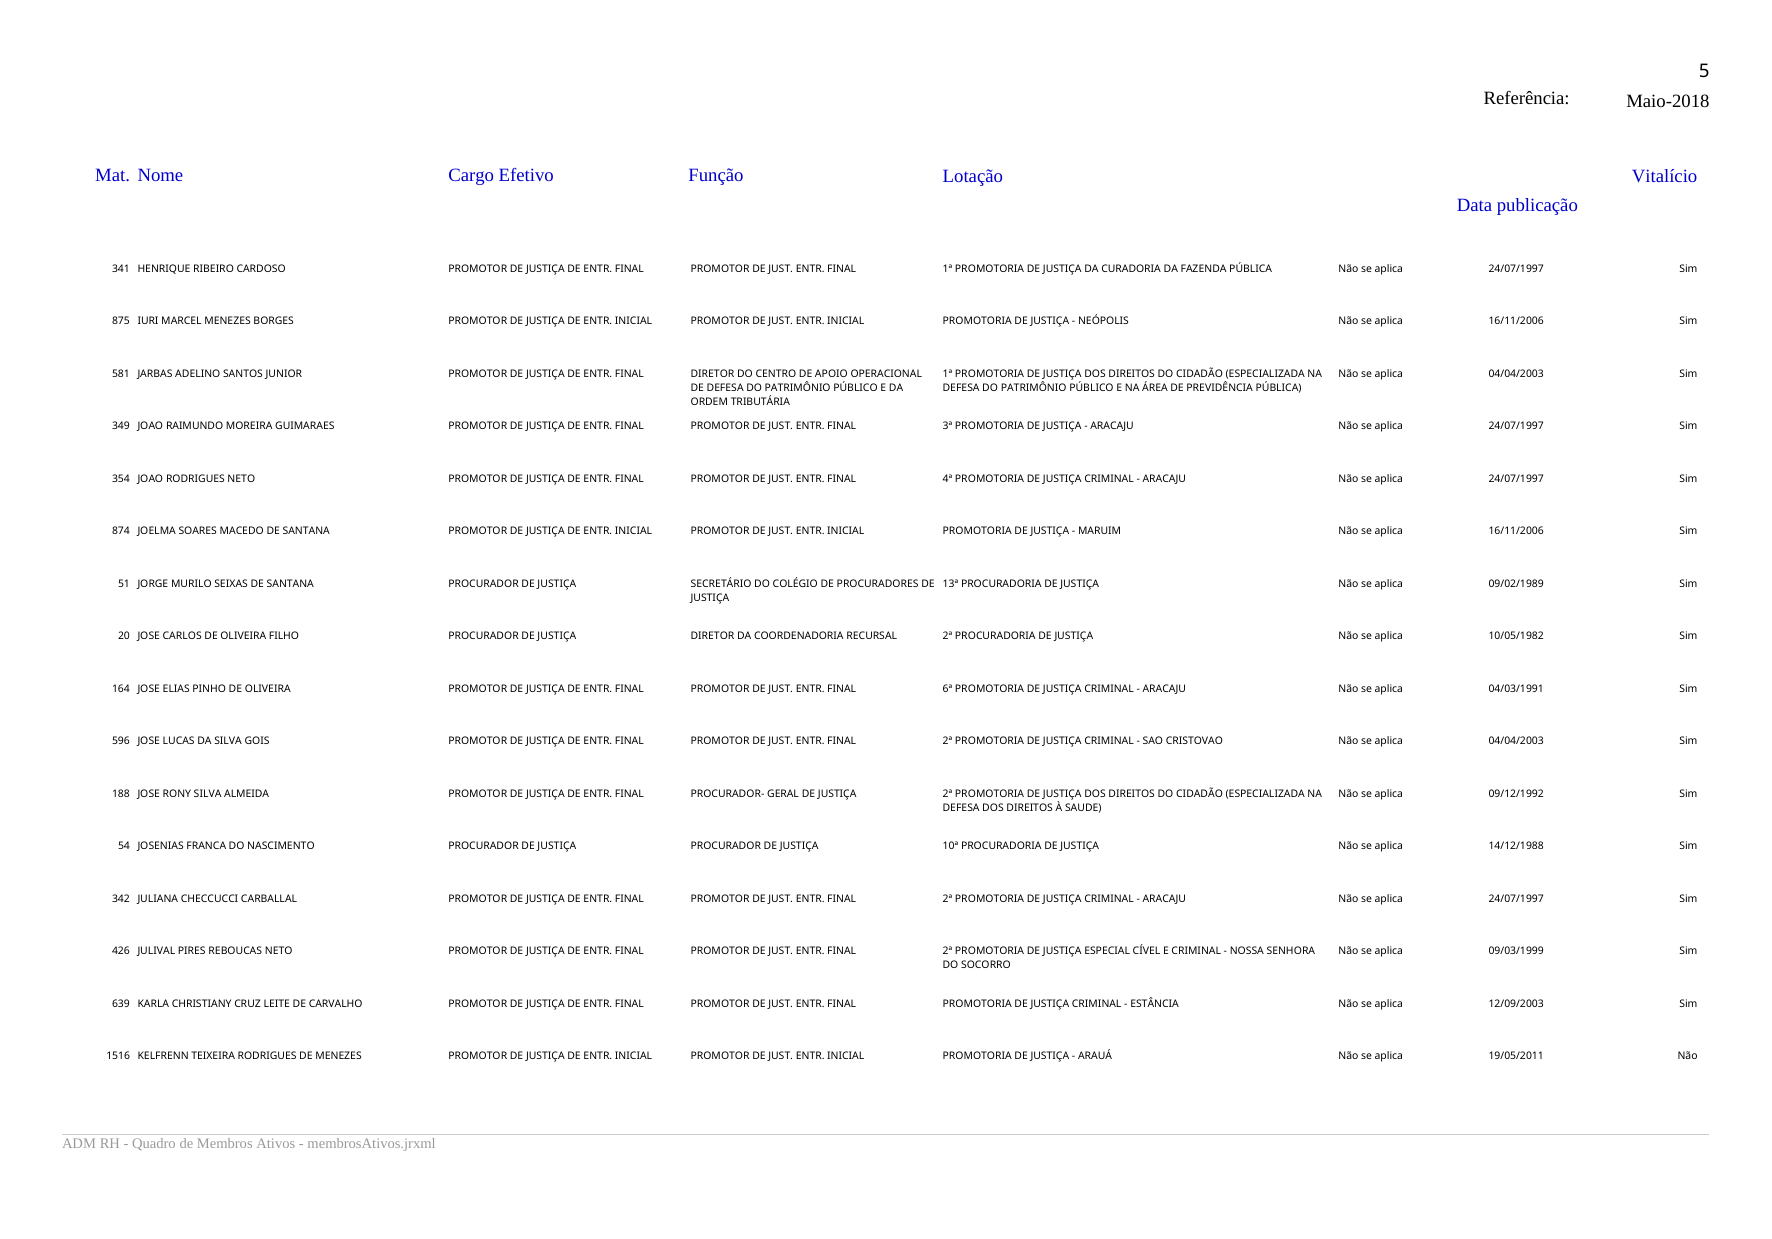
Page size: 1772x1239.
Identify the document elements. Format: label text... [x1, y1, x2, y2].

table_cell [936, 709, 942, 726]
table_cell Não se aplica [1338, 838, 1451, 883]
table_cell [936, 289, 942, 306]
table_cell PROMOTOR DE JUSTIÇA DE ENTR. INICIAL [448, 523, 682, 568]
table_cell [0, 366, 68, 394]
table_cell [1581, 1048, 1586, 1077]
table_cell [0, 831, 1771, 838]
table_cell JOSE ELIAS PINHO DE OLIVEIRA [137, 681, 442, 726]
table_cell [442, 1048, 448, 1077]
table_cell [936, 657, 942, 673]
table_cell [1581, 919, 1586, 936]
table_cell [682, 471, 690, 499]
table_cell [0, 568, 1771, 576]
table_cell 581 [68, 366, 130, 394]
table_cell [130, 366, 137, 394]
table_cell Não [1586, 1048, 1697, 1093]
table_cell 09/12/1992 [1451, 786, 1581, 831]
table_cell DIRETOR DA COORDENADORIA RECURSAL [690, 628, 936, 673]
table_cell [936, 447, 942, 463]
table_cell [0, 244, 1771, 253]
table_cell 2ª PROMOTORIA DE JUSTIÇA CRIMINAL - ARACAJU [943, 891, 1333, 936]
table_cell Sim [1586, 943, 1697, 988]
table_cell [1697, 1048, 1771, 1077]
table_cell [130, 786, 137, 814]
table_cell [0, 1134, 62, 1158]
table_cell Não se aplica [1338, 891, 1451, 936]
table_cell [682, 681, 690, 709]
table_cell [936, 762, 942, 778]
table_cell [130, 628, 137, 657]
table_cell [1581, 471, 1586, 499]
table_cell [1333, 943, 1338, 972]
table_cell Sim [1586, 366, 1697, 411]
table_cell Referência: [1483, 87, 1581, 118]
table_cell [442, 681, 448, 709]
table_cell [1581, 289, 1586, 306]
table_cell PROMOTOR DE JUSTIÇA DE ENTR. FINAL [448, 891, 682, 936]
table_cell [682, 657, 690, 673]
table_cell [1581, 1024, 1586, 1041]
table_cell [0, 657, 137, 673]
table_cell [936, 499, 942, 516]
table_cell [682, 628, 690, 657]
table_cell 639 [68, 996, 130, 1024]
table_cell [1697, 289, 1771, 306]
table_cell Lotação [943, 165, 1041, 244]
table_cell PROMOTOR DE JUSTIÇA DE ENTR. FINAL [448, 418, 682, 463]
table_cell [682, 838, 690, 867]
table_cell [1697, 996, 1771, 1024]
table_cell [936, 919, 942, 936]
table_cell [682, 261, 690, 289]
table_cell [682, 867, 690, 883]
table_cell [1333, 762, 1338, 778]
table_cell [0, 499, 137, 516]
table_cell [442, 891, 448, 919]
table_cell [936, 552, 942, 568]
table_cell [0, 1093, 1771, 1134]
table_cell PROCURADOR DE JUSTIÇA [448, 628, 682, 673]
table_cell PROMOTOR DE JUST. ENTR. INICIAL [690, 523, 936, 568]
table_cell [1581, 261, 1586, 289]
table_cell [0, 418, 68, 447]
table_cell [442, 523, 448, 552]
table_cell PROMOTORIA DE JUSTIÇA CRIMINAL - ESTÂNCIA [943, 996, 1333, 1041]
table_cell PROMOTOR DE JUSTIÇA DE ENTR. FINAL [448, 261, 682, 306]
table_cell PROMOTOR DE JUSTIÇA DE ENTR. FINAL [448, 471, 682, 516]
table_cell [682, 996, 690, 1024]
table_cell [442, 786, 448, 814]
table_cell [682, 313, 690, 342]
table_cell 4ª PROMOTORIA DE JUSTIÇA CRIMINAL - ARACAJU [943, 471, 1333, 516]
table_cell PROMOTOR DE JUSTIÇA DE ENTR. INICIAL [448, 1048, 682, 1093]
table_cell 3ª PROMOTORIA DE JUSTIÇA - ARACAJU [943, 418, 1333, 463]
table_cell Sim [1586, 681, 1697, 726]
table_cell [1333, 628, 1338, 657]
table_cell [0, 195, 68, 244]
table_cell [0, 411, 1771, 418]
table_cell [1581, 628, 1586, 657]
table_cell Não se aplica [1338, 471, 1451, 516]
table_cell [1581, 786, 1586, 814]
table_cell [1581, 499, 1586, 516]
table_cell [0, 726, 1771, 733]
table_cell [936, 313, 942, 342]
table_cell [1041, 165, 1619, 193]
table_cell 875 [68, 313, 130, 342]
table_cell 426 [68, 943, 130, 972]
table_cell [1333, 471, 1338, 499]
table_cell [130, 418, 137, 447]
table_cell 16/11/2006 [1451, 313, 1581, 358]
table_cell [1697, 313, 1771, 342]
table_cell [1333, 1077, 1338, 1093]
table_cell [130, 471, 137, 499]
table_cell [0, 972, 137, 988]
table_cell Não se aplica [1338, 943, 1451, 988]
table_cell [682, 972, 690, 988]
table_cell [936, 418, 942, 447]
table_cell [1333, 604, 1338, 621]
table_cell [1697, 838, 1771, 867]
table_cell [1697, 709, 1771, 726]
table_cell 13ª PROCURADORIA DE JUSTIÇA [943, 576, 1333, 621]
table_cell [442, 342, 448, 358]
table_cell PROMOTOR DE JUST. ENTR. INICIAL [690, 1048, 936, 1093]
table_cell [1333, 814, 1338, 831]
table_cell [682, 366, 690, 394]
table_cell [1333, 418, 1338, 447]
table_cell [1333, 972, 1338, 988]
table_cell [1333, 366, 1338, 394]
table_cell JORGE MURILO SEIXAS DE SANTANA [137, 576, 442, 621]
table_cell [1333, 891, 1338, 919]
table_cell [202, 195, 448, 244]
table_cell [936, 394, 942, 411]
table_cell [442, 447, 448, 463]
table_cell [0, 867, 137, 883]
table_cell [1581, 447, 1586, 463]
table_cell [682, 1048, 690, 1077]
table_cell [1581, 814, 1586, 831]
table_cell [1581, 523, 1586, 552]
table_cell Vitalício [1619, 165, 1697, 244]
table_cell [0, 471, 68, 499]
table_cell [442, 1024, 448, 1041]
table_cell JOSENIAS FRANCA DO NASCIMENTO [137, 838, 442, 883]
table_cell [442, 471, 448, 499]
table_cell [442, 838, 448, 867]
table_cell Cargo Efetivo [448, 164, 682, 244]
table_cell [0, 936, 1771, 943]
table_cell JOELMA SOARES MACEDO DE SANTANA [137, 523, 442, 568]
table_cell [936, 471, 942, 499]
table_cell [0, 673, 1771, 681]
table_cell PROCURADOR DE JUSTIÇA [448, 576, 682, 621]
table_cell [1581, 733, 1586, 762]
table_cell [1333, 996, 1338, 1024]
table_cell [0, 90, 1483, 118]
table_cell [1333, 261, 1338, 289]
table_cell PROMOTOR DE JUSTIÇA DE ENTR. FINAL [448, 996, 682, 1041]
table_cell [0, 762, 137, 778]
table_cell 16/11/2006 [1451, 523, 1581, 568]
table_cell [1697, 919, 1771, 936]
table_cell [766, 165, 942, 193]
table_cell [1697, 867, 1771, 883]
table_cell PROMOTORIA DE JUSTIÇA - MARUIM [943, 523, 1333, 568]
table_cell [0, 313, 68, 342]
table_cell [1697, 576, 1771, 604]
table_cell [0, 576, 68, 604]
table_cell [936, 366, 942, 394]
table_cell [130, 576, 137, 604]
table_cell [1697, 681, 1771, 709]
table_cell [936, 786, 942, 814]
table_cell [682, 709, 690, 726]
table_cell [0, 342, 137, 358]
table_cell [936, 1077, 942, 1093]
table_cell [442, 261, 448, 289]
table_cell [1041, 195, 1454, 244]
table_cell PROMOTOR DE JUST. ENTR. FINAL [690, 261, 936, 306]
table_cell [1581, 576, 1586, 604]
table_cell 51 [68, 576, 130, 604]
table_cell [682, 195, 688, 244]
table_cell [130, 996, 137, 1024]
table_cell [0, 733, 68, 762]
table_cell PROMOTOR DE JUSTIÇA DE ENTR. FINAL [448, 733, 682, 778]
table_cell Não se aplica [1338, 681, 1451, 726]
table_cell [130, 165, 137, 193]
table_cell [0, 57, 1556, 84]
table_cell [1697, 972, 1771, 988]
table_cell PROCURADOR DE JUSTIÇA [690, 838, 936, 883]
table_cell [442, 552, 448, 568]
table_cell [1697, 342, 1771, 358]
table_cell [1333, 576, 1338, 604]
table_cell [442, 657, 448, 673]
table_cell [682, 418, 690, 447]
table_cell [936, 1024, 942, 1041]
table_cell [1697, 261, 1771, 289]
table_cell IURI MARCEL MENEZES BORGES [137, 313, 442, 358]
table_cell [0, 552, 137, 568]
table_cell PROMOTOR DE JUST. ENTR. FINAL [690, 418, 936, 463]
table_cell [1709, 57, 1771, 84]
table_cell [936, 972, 942, 988]
table_cell [682, 342, 690, 358]
table_cell [442, 919, 448, 936]
table_cell [1333, 289, 1338, 306]
table_cell [0, 709, 137, 726]
table_cell JOAO RODRIGUES NETO [137, 471, 442, 516]
table_cell [0, 778, 1771, 786]
table_cell [0, 621, 1771, 628]
table_cell [442, 313, 448, 342]
table_cell [1581, 943, 1586, 972]
table_cell [442, 499, 448, 516]
table_cell [0, 289, 137, 306]
table_cell [1581, 972, 1586, 988]
table_cell [1697, 1077, 1771, 1093]
table_cell [1581, 681, 1586, 709]
table_cell [682, 919, 690, 936]
table_cell [1581, 394, 1586, 411]
table_cell [442, 733, 448, 762]
table_cell [1697, 733, 1771, 762]
table_header [0, 0, 1771, 57]
table_cell 1ª PROMOTORIA DE JUSTIÇA DA CURADORIA DA FAZENDA PÚBLICA [943, 261, 1333, 306]
table_cell [130, 733, 137, 762]
table_cell Sim [1586, 628, 1697, 673]
table_cell [442, 972, 448, 988]
table_cell [1697, 657, 1771, 673]
table_cell [0, 604, 137, 621]
table_cell [0, 883, 1771, 891]
table_cell [1333, 709, 1338, 726]
table_cell [0, 988, 1771, 996]
table_cell [936, 838, 942, 867]
table_cell Sim [1586, 576, 1697, 621]
table_cell [1697, 552, 1771, 568]
table_cell Sim [1586, 891, 1697, 936]
table_cell Sim [1586, 786, 1697, 831]
table_cell Não se aplica [1338, 1048, 1451, 1093]
table_cell [130, 943, 137, 972]
table_cell 24/07/1997 [1451, 261, 1581, 306]
table_cell 20 [68, 628, 130, 657]
table_cell [1333, 733, 1338, 762]
table_cell 10/05/1982 [1451, 628, 1581, 673]
table_cell [1333, 1024, 1338, 1041]
table_cell 10ª PROCURADORIA DE JUSTIÇA [943, 838, 1333, 883]
table_cell [1697, 499, 1771, 516]
table_cell [1697, 366, 1771, 394]
table_cell [0, 1024, 137, 1041]
table_cell PROMOTOR DE JUST. ENTR. FINAL [690, 733, 936, 778]
table_cell 09/02/1989 [1451, 576, 1581, 621]
table_cell [130, 1048, 137, 1077]
table_cell [1581, 657, 1586, 673]
table_cell [1697, 418, 1771, 447]
table_cell [0, 1077, 137, 1093]
table_cell [0, 628, 68, 657]
table_cell [682, 499, 690, 516]
table_cell [130, 681, 137, 709]
table_cell [1581, 366, 1586, 394]
table_cell 19/05/2011 [1451, 1048, 1581, 1093]
table_cell 341 [68, 261, 130, 289]
table_cell Não se aplica [1338, 628, 1451, 673]
table_cell [1333, 523, 1338, 552]
table_cell 04/04/2003 [1451, 366, 1581, 411]
table_cell 14/12/1988 [1451, 838, 1581, 883]
table_cell [442, 289, 448, 306]
table_cell [202, 165, 448, 193]
table_cell PROMOTOR DE JUST. ENTR. FINAL [690, 471, 936, 516]
table_cell [682, 786, 690, 814]
table_cell [1581, 195, 1619, 244]
table_cell Não se aplica [1338, 366, 1451, 411]
table_cell 2ª PROMOTORIA DE JUSTIÇA DOS DIREITOS DO CIDADÃO (ESPECIALIZADA NA DEFESA DOS DIREITOS À SAUDE) [943, 786, 1333, 831]
table_cell [130, 523, 137, 552]
table_cell [682, 447, 690, 463]
table_cell [1581, 552, 1586, 568]
table_cell [1697, 523, 1771, 552]
table_cell [442, 996, 448, 1024]
table_cell 5 [1556, 57, 1709, 84]
table_cell [442, 814, 448, 831]
table_cell KELFRENN TEIXEIRA RODRIGUES DE MENEZES [137, 1048, 442, 1093]
table_cell [936, 576, 942, 604]
table_cell [1697, 604, 1771, 621]
table_cell PROMOTOR DE JUSTIÇA DE ENTR. FINAL [448, 943, 682, 988]
table_cell [1333, 919, 1338, 936]
table_cell Sim [1586, 523, 1697, 568]
table_cell KARLA CHRISTIANY CRUZ LEITE DE CARVALHO [137, 996, 442, 1041]
table_cell [442, 628, 448, 657]
table_cell [682, 604, 690, 621]
table_cell [1333, 786, 1338, 814]
table_cell [442, 762, 448, 778]
table_cell [0, 165, 68, 193]
table_cell [936, 1048, 942, 1077]
table_cell [682, 943, 690, 972]
table_cell JOSE CARLOS DE OLIVEIRA FILHO [137, 628, 442, 673]
table_cell [1697, 165, 1771, 193]
table_cell Sim [1586, 313, 1697, 358]
table_cell 2ª PROMOTORIA DE JUSTIÇA CRIMINAL - SAO CRISTOVAO [943, 733, 1333, 778]
table_cell 596 [68, 733, 130, 762]
table_cell [0, 253, 1771, 261]
table_cell [0, 1048, 68, 1077]
table_cell 2ª PROCURADORIA DE JUSTIÇA [943, 628, 1333, 673]
table_cell [442, 366, 448, 394]
table_cell 04/03/1991 [1451, 681, 1581, 726]
table_cell JULIVAL PIRES REBOUCAS NETO [137, 943, 442, 988]
table_cell [442, 418, 448, 447]
table_cell [682, 394, 690, 411]
table_cell [442, 709, 448, 726]
table_cell [1697, 786, 1771, 814]
table_cell 24/07/1997 [1451, 418, 1581, 463]
table_cell [936, 604, 942, 621]
table_cell 04/04/2003 [1451, 733, 1581, 778]
table_cell [936, 814, 942, 831]
table_cell [936, 628, 942, 657]
table_cell PROCURADOR DE JUSTIÇA [448, 838, 682, 883]
table_cell [130, 838, 137, 867]
table_cell [1333, 657, 1338, 673]
table_cell [0, 306, 1771, 313]
table_cell [936, 943, 942, 972]
table_cell [1581, 762, 1586, 778]
table_cell [936, 261, 942, 289]
table_cell SECRETÁRIO DO COLÉGIO DE PROCURADORES DE JUSTIÇA [690, 576, 936, 621]
table_cell [1581, 709, 1586, 726]
table_cell JARBAS ADELINO SANTOS JUNIOR [137, 366, 442, 411]
table_cell [442, 943, 448, 972]
table_cell Sim [1586, 733, 1697, 778]
table_cell [1333, 838, 1338, 867]
table_cell HENRIQUE RIBEIRO CARDOSO [137, 261, 442, 306]
table_cell Não se aplica [1338, 261, 1451, 306]
table_cell 12/09/2003 [1451, 996, 1581, 1041]
table_cell [1333, 313, 1338, 342]
table_cell PROMOTORIA DE JUSTIÇA - NEÓPOLIS [943, 313, 1333, 358]
table_cell [1333, 867, 1338, 883]
table_cell 874 [68, 523, 130, 552]
table_cell [0, 358, 1771, 366]
table_cell 6ª PROMOTORIA DE JUSTIÇA CRIMINAL - ARACAJU [943, 681, 1333, 726]
table_cell [442, 1077, 448, 1093]
table_cell [682, 552, 690, 568]
table_cell [1581, 891, 1586, 919]
table_cell DIRETOR DO CENTRO DE APOIO OPERACIONAL DE DEFESA DO PATRIMÔNIO PÚBLICO E DA ORDEM TRIBUTÁRIA [690, 366, 936, 411]
table_cell [0, 1041, 1771, 1048]
table_cell [0, 121, 1771, 162]
table_cell 188 [68, 786, 130, 814]
table_cell [682, 733, 690, 762]
table_cell Data publicação [1454, 194, 1581, 244]
table_cell [1333, 552, 1338, 568]
table_cell [1581, 604, 1586, 621]
table_cell [1709, 1134, 1771, 1158]
table_cell Sim [1586, 418, 1697, 463]
table_cell [682, 165, 688, 193]
table_cell [682, 523, 690, 552]
table_cell [0, 814, 137, 831]
table_cell JOSE LUCAS DA SILVA GOIS [137, 733, 442, 778]
table_cell [0, 891, 68, 919]
table_cell PROMOTORIA DE JUSTIÇA - ARAUÁ [943, 1048, 1333, 1093]
table_cell [1697, 891, 1771, 919]
table_cell JOSE RONY SILVA ALMEIDA [137, 786, 442, 831]
table_cell [936, 342, 942, 358]
table_cell 09/03/1999 [1451, 943, 1581, 988]
table_cell [1333, 342, 1338, 358]
table_cell [936, 681, 942, 709]
table_cell [1333, 394, 1338, 411]
table_cell [0, 681, 68, 709]
table_cell [1333, 447, 1338, 463]
table_cell [682, 891, 690, 919]
table_cell [1709, 90, 1771, 118]
table_cell [130, 891, 137, 919]
table_cell [1581, 342, 1586, 358]
table_cell 2ª PROMOTORIA DE JUSTIÇA ESPECIAL CÍVEL E CRIMINAL - NOSSA SENHORA DO SOCORRO [943, 943, 1333, 988]
table_cell [442, 576, 448, 604]
table_cell [1697, 628, 1771, 657]
table_cell [1581, 867, 1586, 883]
table_cell PROMOTOR DE JUSTIÇA DE ENTR. INICIAL [448, 313, 682, 358]
table_cell PROMOTOR DE JUST. ENTR. FINAL [690, 943, 936, 988]
table_cell [0, 838, 68, 867]
table_cell PROMOTOR DE JUST. ENTR. FINAL [690, 996, 936, 1041]
table_cell JULIANA CHECCUCCI CARBALLAL [137, 891, 442, 936]
table_cell [1333, 1048, 1338, 1077]
table_cell Não se aplica [1338, 786, 1451, 831]
table_cell [0, 919, 137, 936]
table_cell 1ª PROMOTORIA DE JUSTIÇA DOS DIREITOS DO CIDADÃO (ESPECIALIZADA NA DEFESA DO PATRIMÔNIO PÚBLICO E NA ÁREA DE PREVIDÊNCIA PÚBLICA) [943, 366, 1333, 411]
table_cell PROMOTOR DE JUSTIÇA DE ENTR. FINAL [448, 681, 682, 726]
table_cell [1581, 313, 1586, 342]
table_cell [1697, 1024, 1771, 1041]
table_cell 24/07/1997 [1451, 471, 1581, 516]
table_cell JOAO RAIMUNDO MOREIRA GUIMARAES [137, 418, 442, 463]
table_cell [130, 261, 137, 289]
table_cell PROMOTOR DE JUST. ENTR. FINAL [690, 891, 936, 936]
table_cell [0, 394, 137, 411]
table_cell Não se aplica [1338, 576, 1451, 621]
table_cell 24/07/1997 [1451, 891, 1581, 936]
table_cell Sim [1586, 261, 1697, 306]
table_cell 1516 [68, 1048, 130, 1077]
table_cell PROMOTOR DE JUST. ENTR. FINAL [690, 681, 936, 726]
table_cell [1697, 394, 1771, 411]
table_cell [1697, 762, 1771, 778]
table_cell [682, 762, 690, 778]
table_cell [682, 814, 690, 831]
table_cell PROCURADOR- GERAL DE JUSTIÇA [690, 786, 936, 831]
table_cell PROMOTOR DE JUSTIÇA DE ENTR. FINAL [448, 366, 682, 411]
table_cell [766, 195, 942, 244]
table_cell [0, 516, 1771, 523]
table_cell Nome [137, 164, 202, 244]
table_cell Não se aplica [1338, 418, 1451, 463]
table_cell [0, 463, 1771, 471]
table_cell [0, 996, 68, 1024]
table_cell [1697, 814, 1771, 831]
table_cell Não se aplica [1338, 996, 1451, 1041]
table_cell [1581, 418, 1586, 447]
table_cell ADM RH - Quadro de Membros Ativos - membrosAtivos.jrxml [62, 1135, 1709, 1158]
table_cell [1333, 499, 1338, 516]
table_cell [936, 733, 942, 762]
table_cell [0, 447, 137, 463]
table_cell Função [688, 164, 766, 244]
table_cell [936, 523, 942, 552]
table_cell [682, 1077, 690, 1093]
table_cell Não se aplica [1338, 313, 1451, 358]
table_cell [130, 195, 137, 244]
table_cell 354 [68, 471, 130, 499]
table_cell [1697, 943, 1771, 972]
table_cell [682, 576, 690, 604]
table_cell [0, 523, 68, 552]
table_cell [936, 891, 942, 919]
table_cell [0, 786, 68, 814]
table_cell Maio-2018 [1583, 90, 1709, 118]
table_cell [442, 604, 448, 621]
table_cell [442, 394, 448, 411]
table_cell [682, 289, 690, 306]
table_cell [682, 1024, 690, 1041]
table_cell [1581, 838, 1586, 867]
table_cell [1333, 681, 1338, 709]
table_cell PROMOTOR DE JUSTIÇA DE ENTR. FINAL [448, 786, 682, 831]
table_cell [1697, 195, 1771, 244]
table_cell Sim [1586, 996, 1697, 1041]
table_cell Sim [1586, 838, 1697, 883]
table_cell Não se aplica [1338, 733, 1451, 778]
table_cell 349 [68, 418, 130, 447]
table_cell [1697, 447, 1771, 463]
table_cell Sim [1586, 471, 1697, 516]
table_cell PROMOTOR DE JUST. ENTR. INICIAL [690, 313, 936, 358]
table_cell 164 [68, 681, 130, 709]
table_cell [1697, 471, 1771, 499]
table_cell [442, 867, 448, 883]
table_cell Mat. [68, 164, 130, 244]
table_cell [1581, 996, 1586, 1024]
table_cell 342 [68, 891, 130, 919]
table_cell [0, 261, 68, 289]
table_cell [936, 867, 942, 883]
table_cell [1581, 1077, 1586, 1093]
table_cell [0, 943, 68, 972]
table_cell 54 [68, 838, 130, 867]
table_cell [936, 996, 942, 1024]
table_cell Não se aplica [1338, 523, 1451, 568]
table_cell [130, 313, 137, 342]
